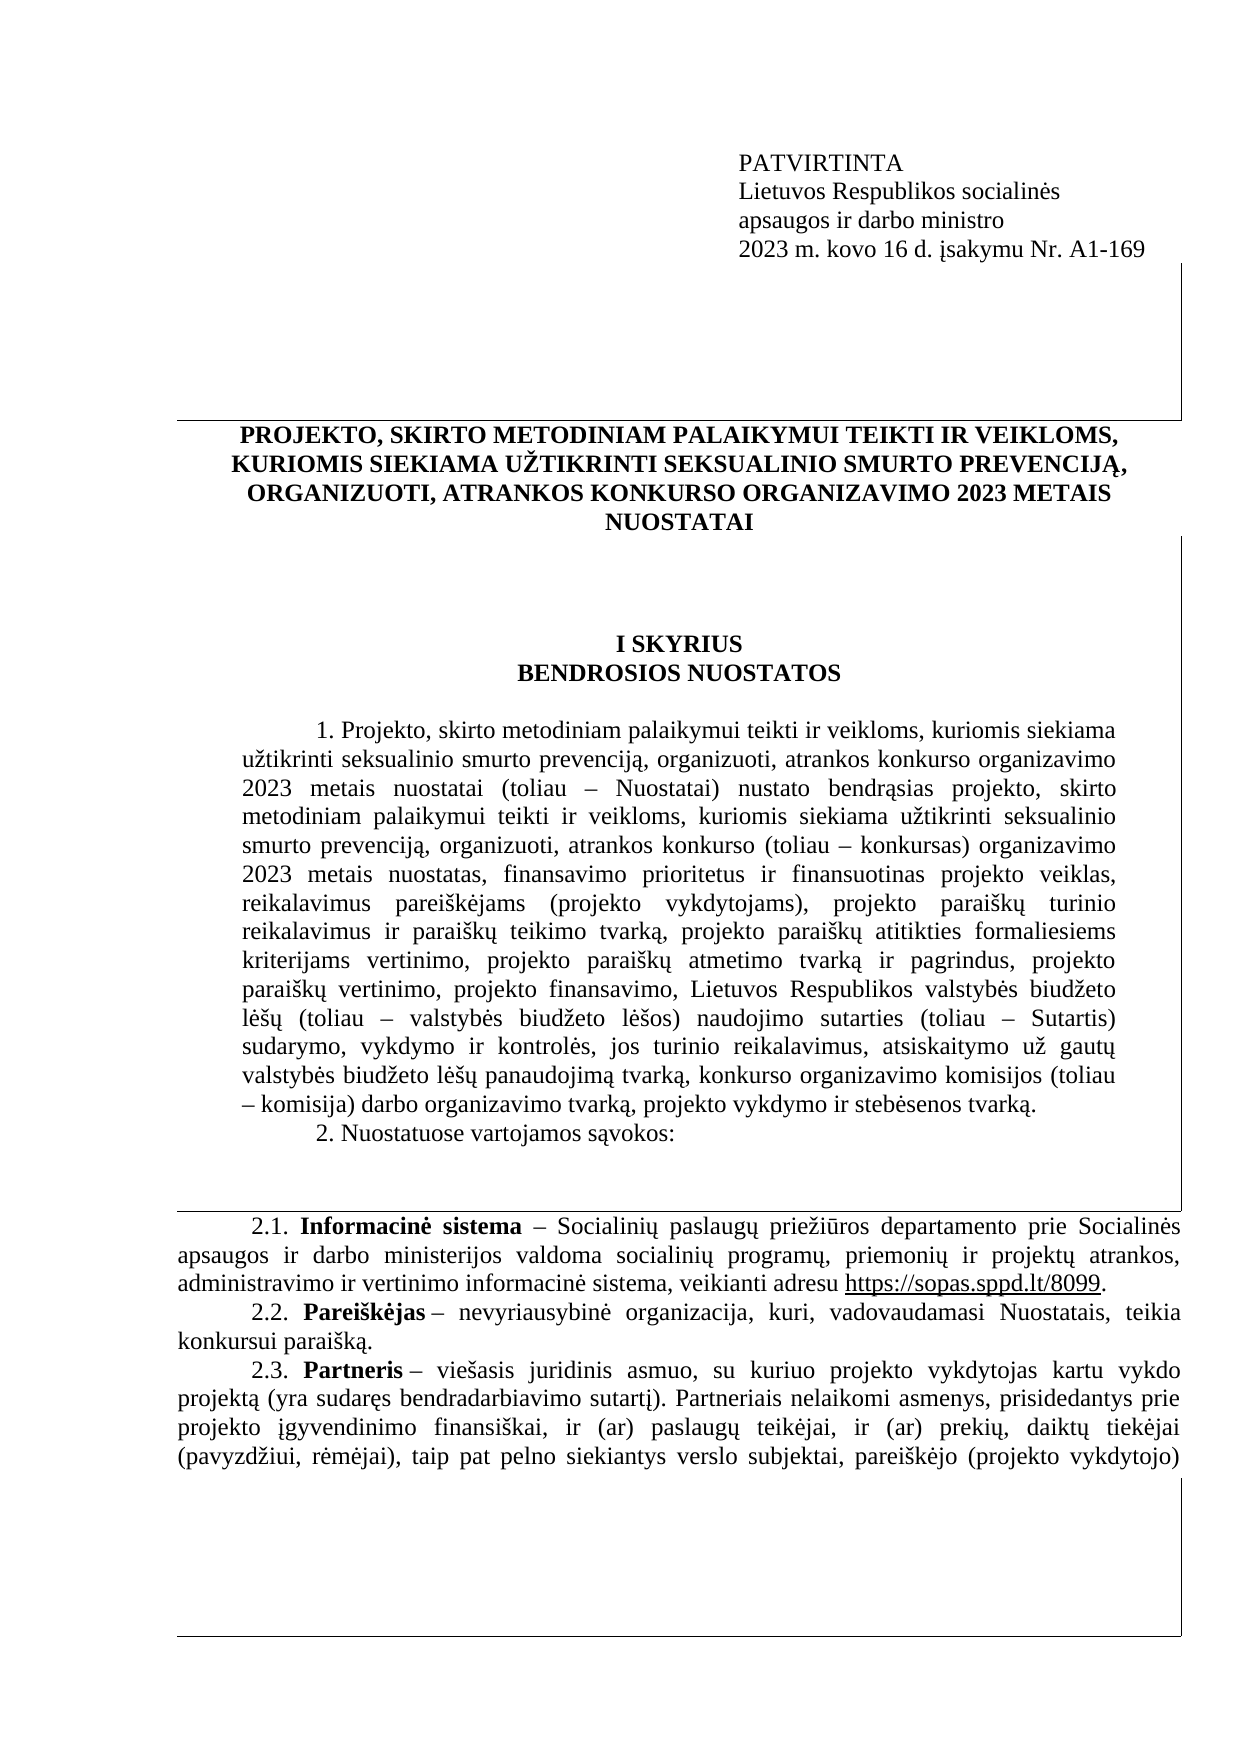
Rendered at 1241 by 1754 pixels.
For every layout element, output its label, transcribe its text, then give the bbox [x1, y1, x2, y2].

text 2023 m. kovo 16 d. įsakymu Nr. A1-169 [177, 234, 1181, 263]
text 2.2. Pareiškėjas – nevyriausybinė organizacija, kuri, vadovaudamasi Nuostatais, teikia konkursui paraišką. [177, 1297, 1181, 1355]
text PROJEKTO, SKIRTO METODINIAM PALAIKYMUI TEIKTI IR VEIKLOMS, KURIOMIS SIEKIAMA UŽTIKRINTI SEKSUALINIO SMURTO PREVENCIJĄ, ORGANIZUOTI, ATRANKOS KONKURSO ORGANIZAVIMO 2023 METAIS NUOSTATAI [177, 421, 1181, 536]
text 2.1. Informacinė sistema – Socialinių paslaugų priežiūros departamento prie Socialinės apsaugos ir darbo ministerijos valdoma socialinių programų, priemonių ir projektų atrankos, administravimo ir vertinimo informacinė sistema, veikianti adresu https://sopas.sppd.lt/8099. [177, 1211, 1181, 1297]
text 1. Projekto, skirto metodiniam palaikymui teikti ir veikloms, kuriomis siekiama užtikrinti seksualinio smurto prevenciją, organizuoti, atrankos konkurso organizavimo 2023 metais nuostatai (toliau – Nuostatai) nustato bendrąsias projekto, skirto metodiniam palaikymui teikti ir veikloms, kuriomis siekiama užtikrinti seksualinio smurto prevenciją, organizuoti, atrankos konkurso (toliau – konkursas) organizavimo 2023 metais nuostatas, finansavimo prioritetus ir finansuotinas projekto veiklas, reikalavimus pareiškėjams (projekto vykdytojams), projekto paraiškų turinio reikalavimus ir paraiškų teikimo tvarką, projekto paraiškų atitikties formaliesiems kriterijams vertinimo, projekto paraiškų atmetimo tvarką ir pagrindus, projekto paraiškų vertinimo, projekto finansavimo, Lietuvos Respublikos valstybės biudžeto lėšų (toliau – valstybės biudžeto lėšos) naudojimo sutarties (toliau – Sutartis) sudarymo, vykdymo ir kontrolės, jos turinio reikalavimus, atsiskaitymo už gautų valstybės biudžeto lėšų panaudojimą tvarką, konkurso organizavimo komisijos (toliau – komisija) darbo organizavimo tvarką, projekto vykdymo ir stebėsenos tvarką. [177, 715, 1181, 1118]
text I SKYRIUS [177, 629, 1181, 658]
text 2. Nuostatuose vartojamos sąvokos: [177, 1118, 1181, 1211]
subtitle apsaugos ir darbo ministro [177, 205, 1181, 234]
text Lietuvos Respublikos socialinės [177, 176, 1181, 205]
text BENDROSIOS NUOSTATOS [177, 658, 1181, 686]
text 2.3. Partneris – viešasis juridinis asmuo, su kuriuo projekto vykdytojas kartu vykdo projektą (yra sudaręs bendradarbiavimo sutartį). Partneriais nelaikomi asmenys, prisidedantys prie projekto įgyvendinimo finansiškai, ir (ar) paslaugų teikėjai, ir (ar) prekių, daiktų tiekėjai (pavyzdžiui, rėmėjai), taip pat pelno siekiantys verslo subjektai, pareiškėjo (projekto vykdytojo) [177, 1355, 1181, 1470]
text PATVIRTINTA [177, 148, 1181, 176]
